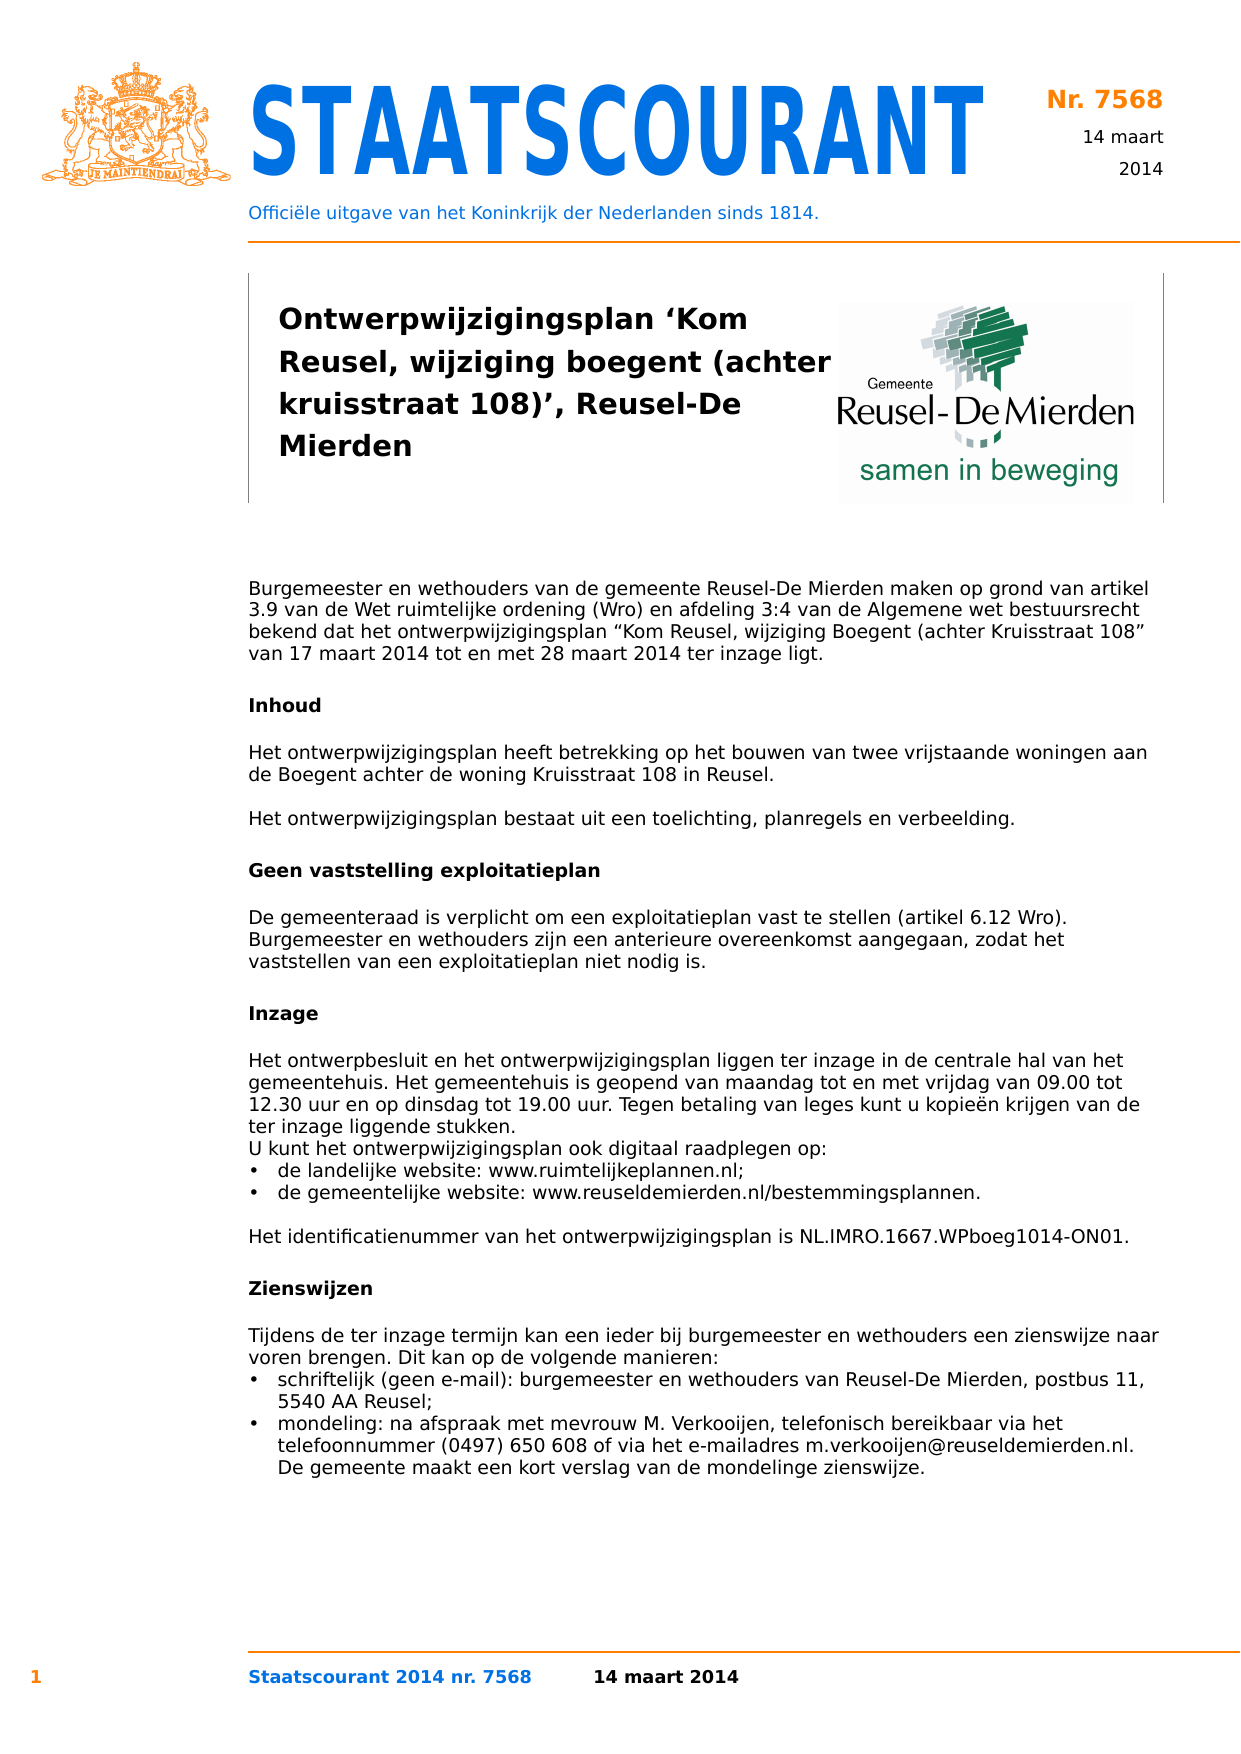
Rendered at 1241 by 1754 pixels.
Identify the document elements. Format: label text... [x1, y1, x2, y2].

subtitle Inhoud [248, 695, 1163, 717]
text • mondeling: na afspraak met mevrouw M. Verkooijen, telefonisch bereikbaar via het telefoonnummer (0497) 650 608 of via het e-mailadres m.verkooijen@reuseldemierden.nl. De gemeente maakt een kort verslag van de mondelinge zienswijze. [248, 1413, 1163, 1478]
text Het ontwerpwijzigingsplan heeft betrekking op het bouwen van twee vrijstaande woningen aan de Boegent achter de woning Kruisstraat 108 in Reusel. [248, 742, 1163, 786]
text Het ontwerpbesluit en het ontwerpwijzigingsplan liggen ter inzage in de centrale hal van het gemeentehuis. Het gemeentehuis is geopend van maandag tot en met vrijdag van 09.00 tot 12.30 uur en op dinsdag tot 19.00 uur. Tegen betaling van leges kunt u kopieën krijgen van de ter inzage liggende stukken. [248, 1050, 1163, 1138]
text • de landelijke website: www.ruimtelijkeplannen.nl; [248, 1160, 1163, 1182]
table_header STAATSCOURANT [248, 62, 998, 203]
text • schriftelijk (geen e-mail): burgemeester en wethouders van Reusel-De Mierden, postbus 11, 5540 AA Reusel; [248, 1369, 1163, 1413]
subtitle Ontwerpwijzigingsplan ‘Kom Reusel, wijziging boegent (achter kruisstraat 108)’, Reusel-De Mierden [249, 273, 1163, 503]
table_cell 14 maart [998, 121, 1240, 153]
text U kunt het ontwerpwijzigingsplan ook digitaal raadplegen op: [248, 1138, 1163, 1160]
table_header [25, 62, 248, 241]
text De gemeenteraad is verplicht om een exploitatieplan vast te stellen (artikel 6.12 Wro). Burgemeester en wethouders zijn een anterieure overeenkomst aangegaan, zodat het vaststellen van een exploitatieplan niet nodig is. [248, 907, 1163, 973]
picture [838, 302, 1134, 504]
table_cell Officiële uitgave van het Koninkrijk der Nederlanden sinds 1814. [248, 203, 1240, 241]
subtitle Geen vaststelling exploitatieplan [248, 860, 1163, 882]
table_header Nr. 7568 [998, 62, 1240, 121]
text • de gemeentelijke website: www.reuseldemierden.nl/bestemmingsplannen. [248, 1182, 1163, 1204]
table_cell 2014 [998, 153, 1240, 203]
picture [41, 62, 231, 186]
text Het identificatienummer van het ontwerpwijzigingsplan is NL.IMRO.1667.WPboeg1014-ON01. [248, 1226, 1163, 1248]
subtitle Inzage [248, 1003, 1163, 1025]
text Tijdens de ter inzage termijn kan een ieder bij burgemeester en wethouders een zienswijze naar voren brengen. Dit kan op de volgende manieren: [248, 1325, 1163, 1369]
subtitle Zienswijzen [248, 1278, 1163, 1300]
text Het ontwerpwijzigingsplan bestaat uit een toelichting, planregels en verbeelding. [248, 808, 1163, 830]
text Burgemeester en wethouders van de gemeente Reusel-De Mierden maken op grond van artikel 3.9 van de Wet ruimtelijke ordening (Wro) en afdeling 3:4 van de Algemene wet bestuursrecht bekend dat het ontwerpwijzigingsplan “Kom Reusel, wijziging Boegent (achter Kruisstraat 108” van 17 maart 2014 tot en met 28 maart 2014 ter inzage ligt. [248, 577, 1163, 665]
